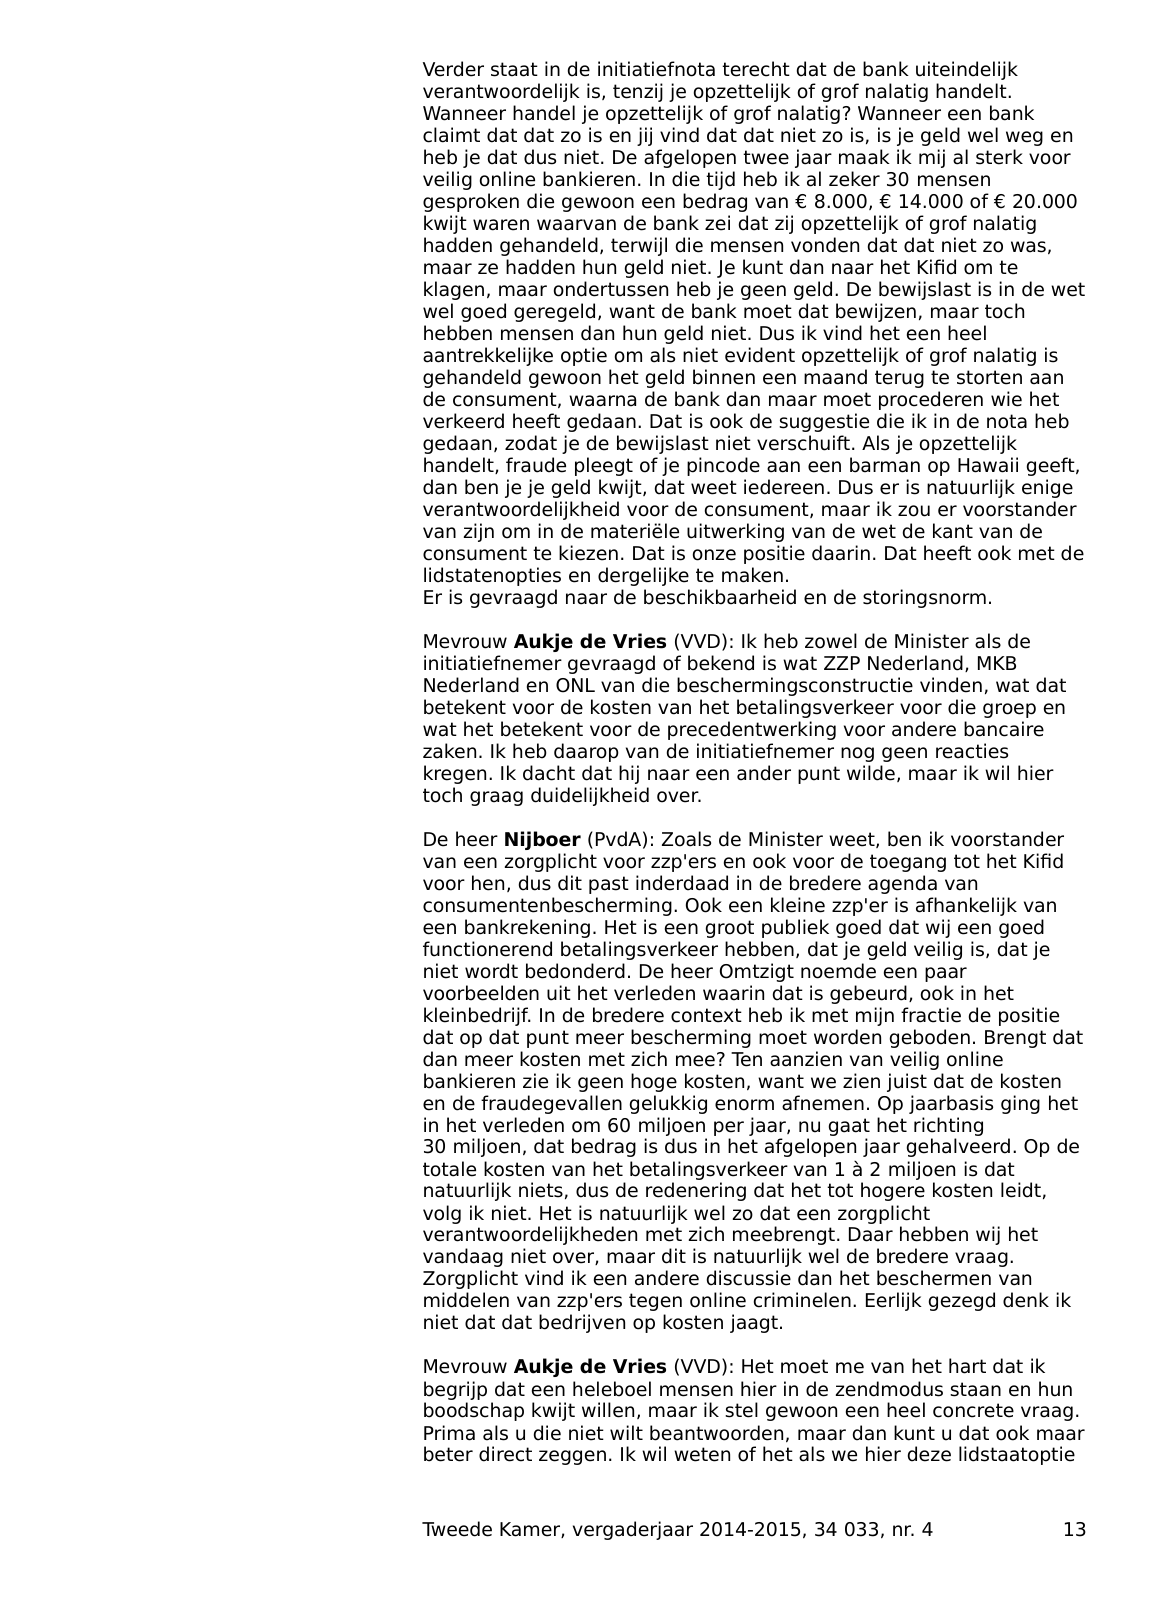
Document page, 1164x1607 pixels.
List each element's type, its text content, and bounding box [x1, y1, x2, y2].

text Mevrouw Aukje de Vries (VVD): Ik heb zowel de Minister als de initiatiefnemer gevraagd of bekend is wat ZZP Nederland, MKB Nederland en ONL van die beschermingsconstructie vinden, wat dat betekent voor de kosten van het betalingsverkeer voor die groep en wat het betekent voor de precedentwerking voor andere bancaire zaken. Ik heb daarop van de initiatiefnemer nog geen reacties kregen. Ik dacht dat hij naar een ander punt wilde, maar ik wil hier toch graag duidelijkheid over. [422, 631, 1087, 807]
text Mevrouw Aukje de Vries (VVD): Het moet me van het hart dat ik begrijp dat een heleboel mensen hier in de zendmodus staan en hun boodschap kwijt willen, maar ik stel gewoon een heel concrete vraag. Prima als u die niet wilt beantwoorden, maar dan kunt u dat ook maar beter direct zeggen. Ik wil weten of het als we hier deze lidstaatoptie [422, 1356, 1087, 1466]
text De heer Nijboer (PvdA): Zoals de Minister weet, ben ik voorstander van een zorgplicht voor zzp'ers en ook voor de toegang tot het Kifid voor hen, dus dit past inderdaad in de bredere agenda van consumentenbescherming. Ook een kleine zzp'er is afhankelijk van een bankrekening. Het is een groot publiek goed dat wij een goed functionerend betalingsverkeer hebben, dat je geld veilig is, dat je niet wordt bedonderd. De heer Omtzigt noemde een paar voorbeelden uit het verleden waarin dat is gebeurd, ook in het kleinbedrijf. In de bredere context heb ik met mijn fractie de positie dat op dat punt meer bescherming moet worden geboden. Brengt dat dan meer kosten met zich mee? Ten aanzien van veilig online bankieren zie ik geen hoge kosten, want we zien juist dat de kosten en de fraudegevallen gelukkig enorm afnemen. Op jaarbasis ging het in het verleden om 60 miljoen per jaar, nu gaat het richting 30 miljoen, dat bedrag is dus in het afgelopen jaar gehalveerd. Op de totale kosten van het betalingsverkeer van 1 à 2 miljoen is dat natuurlijk niets, dus de redenering dat het tot hogere kosten leidt, volg ik niet. Het is natuurlijk wel zo dat een zorgplicht verantwoordelijkheden met zich meebrengt. Daar hebben wij het vandaag niet over, maar dit is natuurlijk wel de bredere vraag. Zorgplicht vind ik een andere discussie dan het beschermen van middelen van zzp'ers tegen online criminelen. Eerlijk gezegd denk ik niet dat dat bedrijven op kosten jaagt. [422, 829, 1087, 1334]
text Er is gevraagd naar de beschikbaarheid en de storingsnorm. [422, 587, 1087, 608]
text Verder staat in de initiatiefnota terecht dat de bank uiteindelijk verantwoordelijk is, tenzij je opzettelijk of grof nalatig handelt. Wanneer handel je opzettelijk of grof nalatig? Wanneer een bank claimt dat dat zo is en jij vind dat dat niet zo is, is je geld wel weg en heb je dat dus niet. De afgelopen twee jaar maak ik mij al sterk voor veilig online bankieren. In die tijd heb ik al zeker 30 mensen gesproken die gewoon een bedrag van € 8.000, € 14.000 of € 20.000 kwijt waren waarvan de bank zei dat zij opzettelijk of grof nalatig hadden gehandeld, terwijl die mensen vonden dat dat niet zo was, maar ze hadden hun geld niet. Je kunt dan naar het Kifid om te klagen, maar ondertussen heb je geen geld. De bewijslast is in de wet wel goed geregeld, want de bank moet dat bewijzen, maar toch hebben mensen dan hun geld niet. Dus ik vind het een heel aantrekkelijke optie om als niet evident opzettelijk of grof nalatig is gehandeld gewoon het geld binnen een maand terug te storten aan de consument, waarna de bank dan maar moet procederen wie het verkeerd heeft gedaan. Dat is ook de suggestie die ik in de nota heb gedaan, zodat je de bewijslast niet verschuift. Als je opzettelijk handelt, fraude pleegt of je pincode aan een barman op Hawaii geeft, dan ben je je geld kwijt, dat weet iedereen. Dus er is natuurlijk enige verantwoordelijkheid voor de consument, maar ik zou er voorstander van zijn om in de materiële uitwerking van de wet de kant van de consument te kiezen. Dat is onze positie daarin. Dat heeft ook met de lidstatenopties en dergelijke te maken. [422, 59, 1087, 587]
